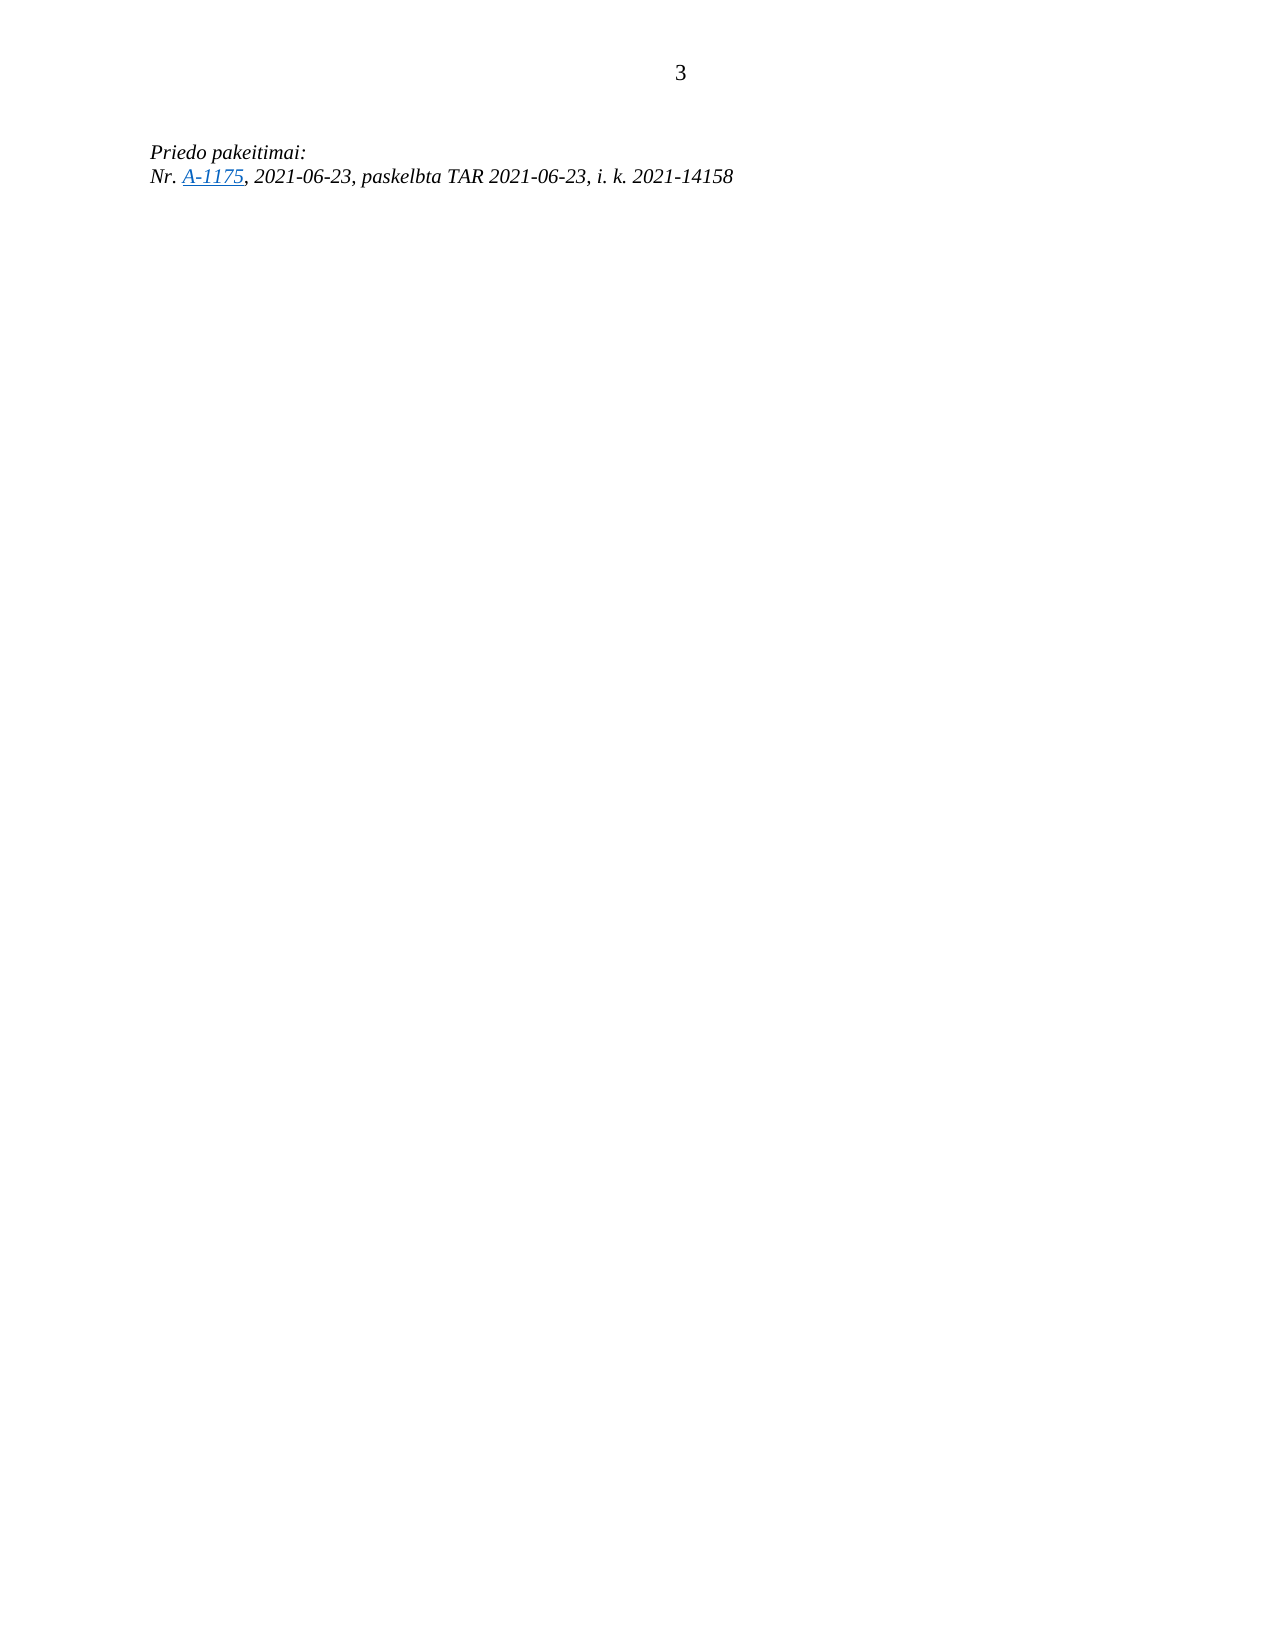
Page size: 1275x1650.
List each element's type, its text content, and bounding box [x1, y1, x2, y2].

text Priedo pakeitimai: [150, 140, 1211, 164]
text Nr. A-1175, 2021-06-23, paskelbta TAR 2021-06-23, i. k. 2021-14158 [150, 164, 1211, 188]
